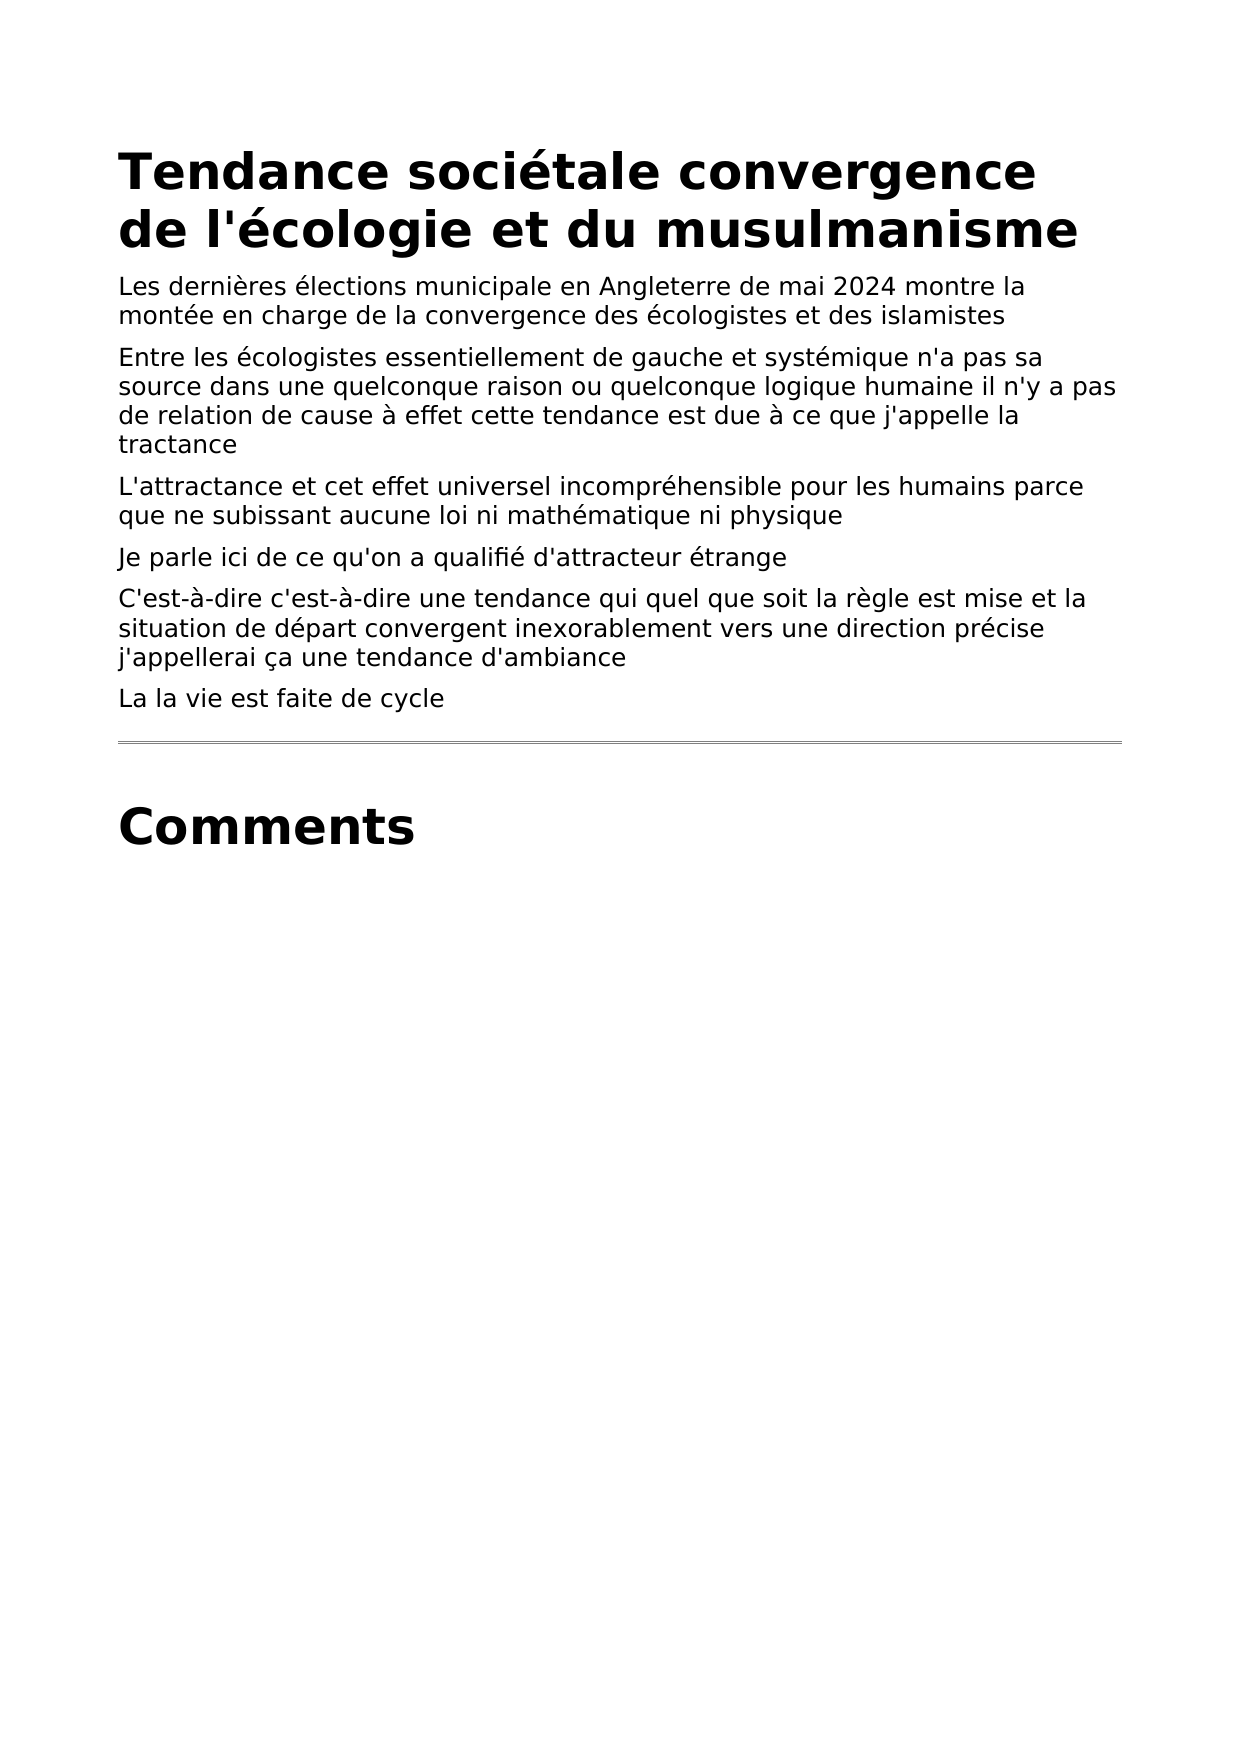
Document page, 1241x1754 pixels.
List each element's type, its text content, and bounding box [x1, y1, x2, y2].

text Je parle ici de ce qu'on a qualifié d'attracteur étrange [118, 543, 1122, 572]
subtitle Tendance sociétale convergence de l'écologie et du musulmanisme [118, 143, 1122, 259]
text Les dernières élections municipale en Angleterre de mai 2024 montre la montée en charge de la convergence des écologistes et des islamistes [118, 272, 1122, 330]
subtitle Comments [118, 798, 1122, 856]
text C'est-à-dire c'est-à-dire une tendance qui quel que soit la règle est mise et la situation de départ convergent inexorablement vers une direction précise j'appellerai ça une tendance d'ambiance [118, 584, 1122, 672]
text La la vie est faite de cycle [118, 684, 1122, 714]
text Entre les écologistes essentiellement de gauche et systémique n'a pas sa source dans une quelconque raison ou quelconque logique humaine il n'y a pas de relation de cause à effet cette tendance est due à ce que j'appelle la tractance [118, 343, 1122, 459]
text L'attractance et cet effet universel incompréhensible pour les humains parce que ne subissant aucune loi ni mathématique ni physique [118, 472, 1122, 530]
